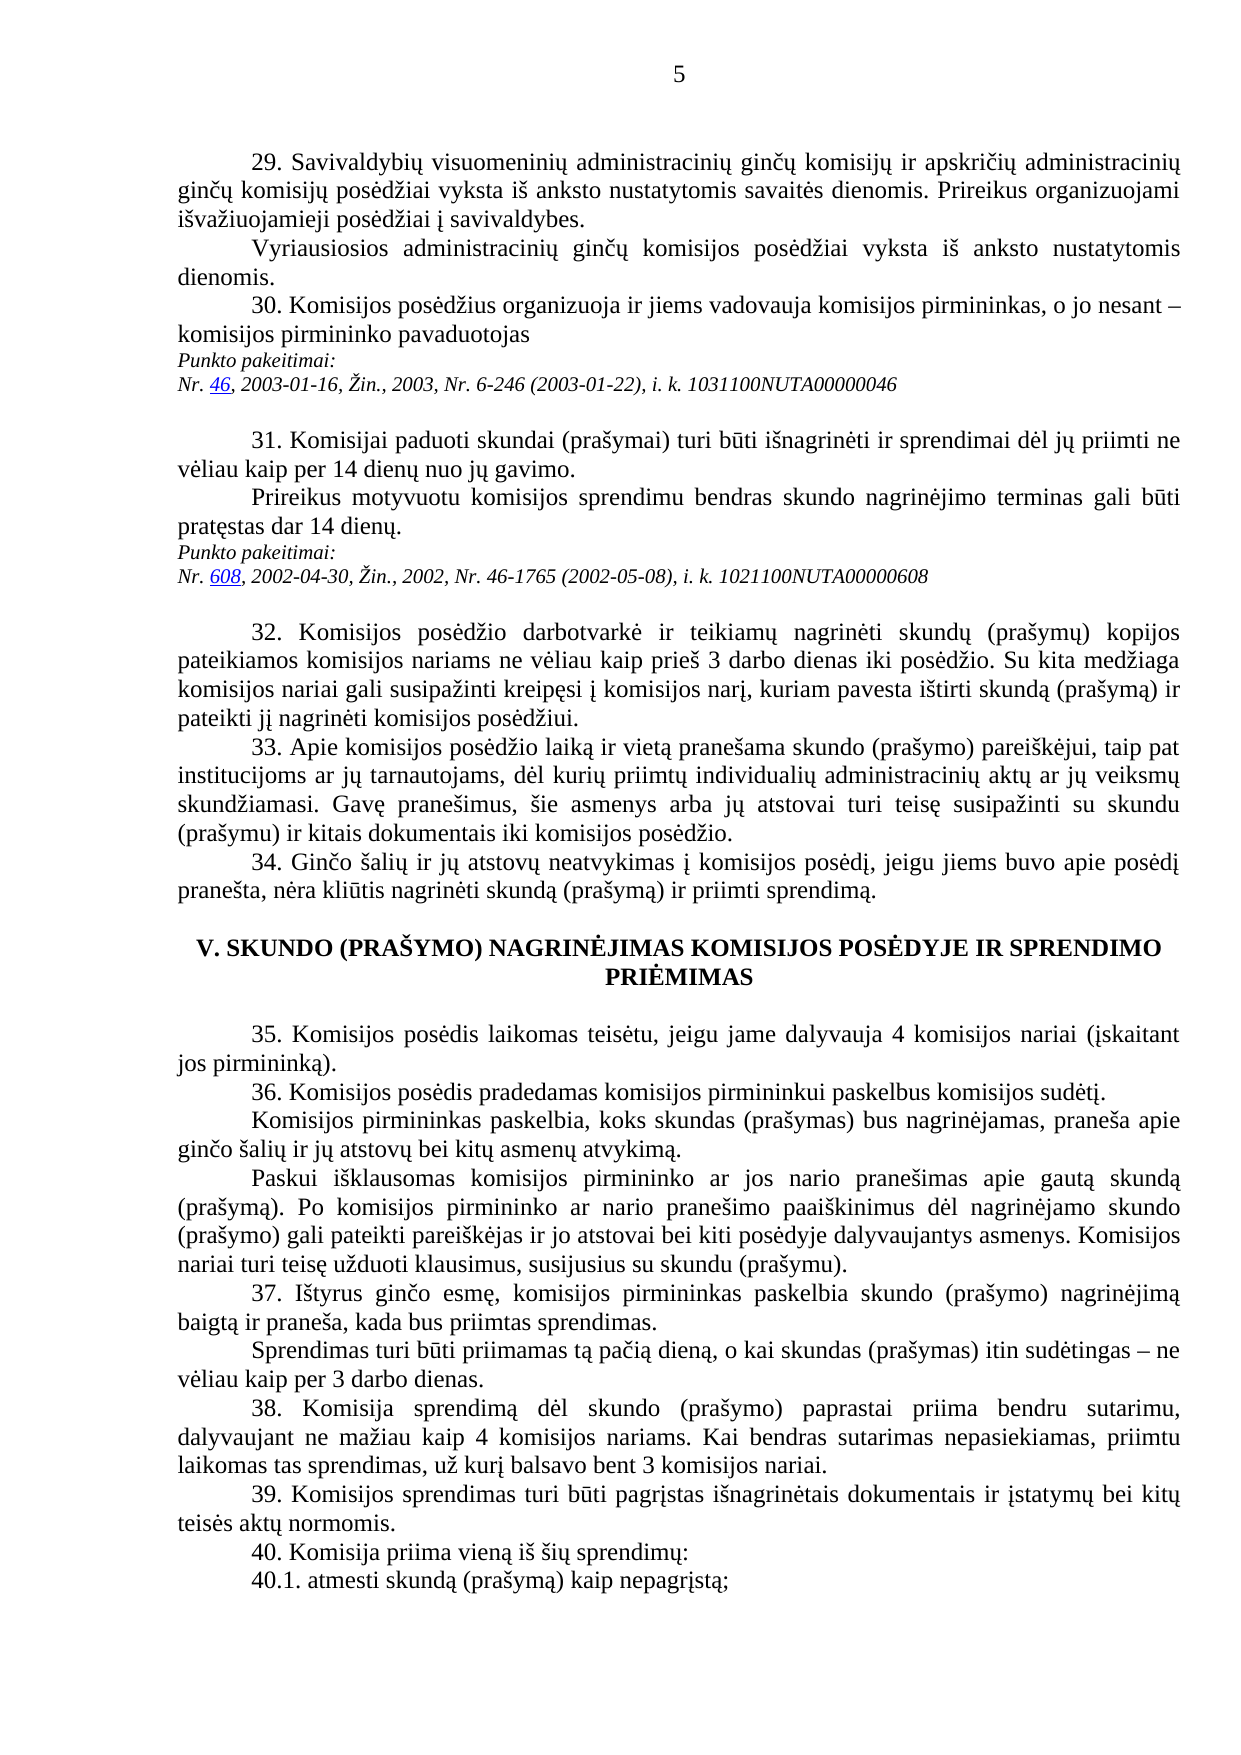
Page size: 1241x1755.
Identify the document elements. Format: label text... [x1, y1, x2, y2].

text Sprendimas turi būti priimamas tą pačią dieną, o kai skundas (prašymas) itin sudėtingas – ne vėliau kaip per 3 darbo dienas. [177, 1336, 1181, 1393]
text 39. Komisijos sprendimas turi būti pagrįstas išnagrinėtais dokumentais ir įstatymų bei kitų teisės aktų normomis. [177, 1479, 1181, 1537]
text Nr. 46, 2003-01-16, Žin., 2003, Nr. 6-246 (2003-01-22), i. k. 1031100NUTA00000046 [177, 372, 1181, 396]
text Paskui išklausomas komisijos pirmininko ar jos nario pranešimas apie gautą skundą (prašymą). Po komisijos pirmininko ar nario pranešimo paaiškinimus dėl nagrinėjamo skundo (prašymo) gali pateikti pareiškėjas ir jo atstovai bei kiti posėdyje dalyvaujantys asmenys. Komisijos nariai turi teisę užduoti klausimus, susijusius su skundu (prašymu). [177, 1163, 1181, 1278]
text Prireikus motyvuotu komisijos sprendimu bendras skundo nagrinėjimo terminas gali būti pratęstas dar 14 dienų. [177, 482, 1181, 540]
text 31. Komisijai paduoti skundai (prašymai) turi būti išnagrinėti ir sprendimai dėl jų priimti ne vėliau kaip per 14 dienų nuo jų gavimo. [177, 425, 1181, 482]
text 32. Komisijos posėdžio darbotvarkė ir teikiamų nagrinėti skundų (prašymų) kopijos pateikiamos komisijos nariams ne vėliau kaip prieš 3 darbo dienas iki posėdžio. Su kita medžiaga komisijos nariai gali susipažinti kreipęsi į komisijos narį, kuriam pavesta ištirti skundą (prašymą) ir pateikti jį nagrinėti komisijos posėdžiui. [177, 617, 1181, 732]
text Komisijos pirmininkas paskelbia, koks skundas (prašymas) bus nagrinėjamas, praneša apie ginčo šalių ir jų atstovų bei kitų asmenų atvykimą. [177, 1106, 1181, 1163]
text V. SKUNDO (PRAŠYMO) NAGRINĖJIMAS KOMISIJOS POSĖDYJE IR SPRENDIMO PRIĖMIMAS [177, 933, 1181, 991]
text 33. Apie komisijos posėdžio laiką ir vietą pranešama skundo (prašymo) pareiškėjui, taip pat institucijoms ar jų tarnautojams, dėl kurių priimtų individualių administracinių aktų ar jų veiksmų skundžiamasi. Gavę pranešimus, šie asmenys arba jų atstovai turi teisę susipažinti su skundu (prašymu) ir kitais dokumentais iki komisijos posėdžio. [177, 732, 1181, 847]
text 34. Ginčo šalių ir jų atstovų neatvykimas į komisijos posėdį, jeigu jiems buvo apie posėdį pranešta, nėra kliūtis nagrinėti skundą (prašymą) ir priimti sprendimą. [177, 847, 1181, 904]
text Punkto pakeitimai: [177, 540, 1181, 564]
text Punkto pakeitimai: [177, 348, 1181, 372]
text 37. Ištyrus ginčo esmę, komisijos pirmininkas paskelbia skundo (prašymo) nagrinėjimą baigtą ir praneša, kada bus priimtas sprendimas. [177, 1278, 1181, 1336]
text 40.1. atmesti skundą (prašymą) kaip nepagrįstą; [177, 1566, 1181, 1594]
text 30. Komisijos posėdžius organizuoja ir jiems vadovauja komisijos pirmininkas, o jo nesant – komisijos pirmininko pavaduotojas [177, 291, 1181, 348]
text 38. Komisija sprendimą dėl skundo (prašymo) paprastai priima bendru sutarimu, dalyvaujant ne mažiau kaip 4 komisijos nariams. Kai bendras sutarimas nepasiekiamas, priimtu laikomas tas sprendimas, už kurį balsavo bent 3 komisijos nariai. [177, 1393, 1181, 1479]
text Nr. 608, 2002-04-30, Žin., 2002, Nr. 46-1765 (2002-05-08), i. k. 1021100NUTA00000608 [177, 564, 1181, 588]
text Vyriausiosios administracinių ginčų komisijos posėdžiai vyksta iš anksto nustatytomis dienomis. [177, 233, 1181, 291]
text 29. Savivaldybių visuomeninių administracinių ginčų komisijų ir apskričių administracinių ginčų komisijų posėdžiai vyksta iš anksto nustatytomis savaitės dienomis. Prireikus organizuojami išvažiuojamieji posėdžiai į savivaldybes. [177, 147, 1181, 233]
text 40. Komisija priima vieną iš šių sprendimų: [177, 1537, 1181, 1566]
text 36. Komisijos posėdis pradedamas komisijos pirmininkui paskelbus komisijos sudėtį. [177, 1077, 1181, 1106]
text 35. Komisijos posėdis laikomas teisėtu, jeigu jame dalyvauja 4 komisijos nariai (įskaitant jos pirmininką). [177, 1019, 1181, 1077]
